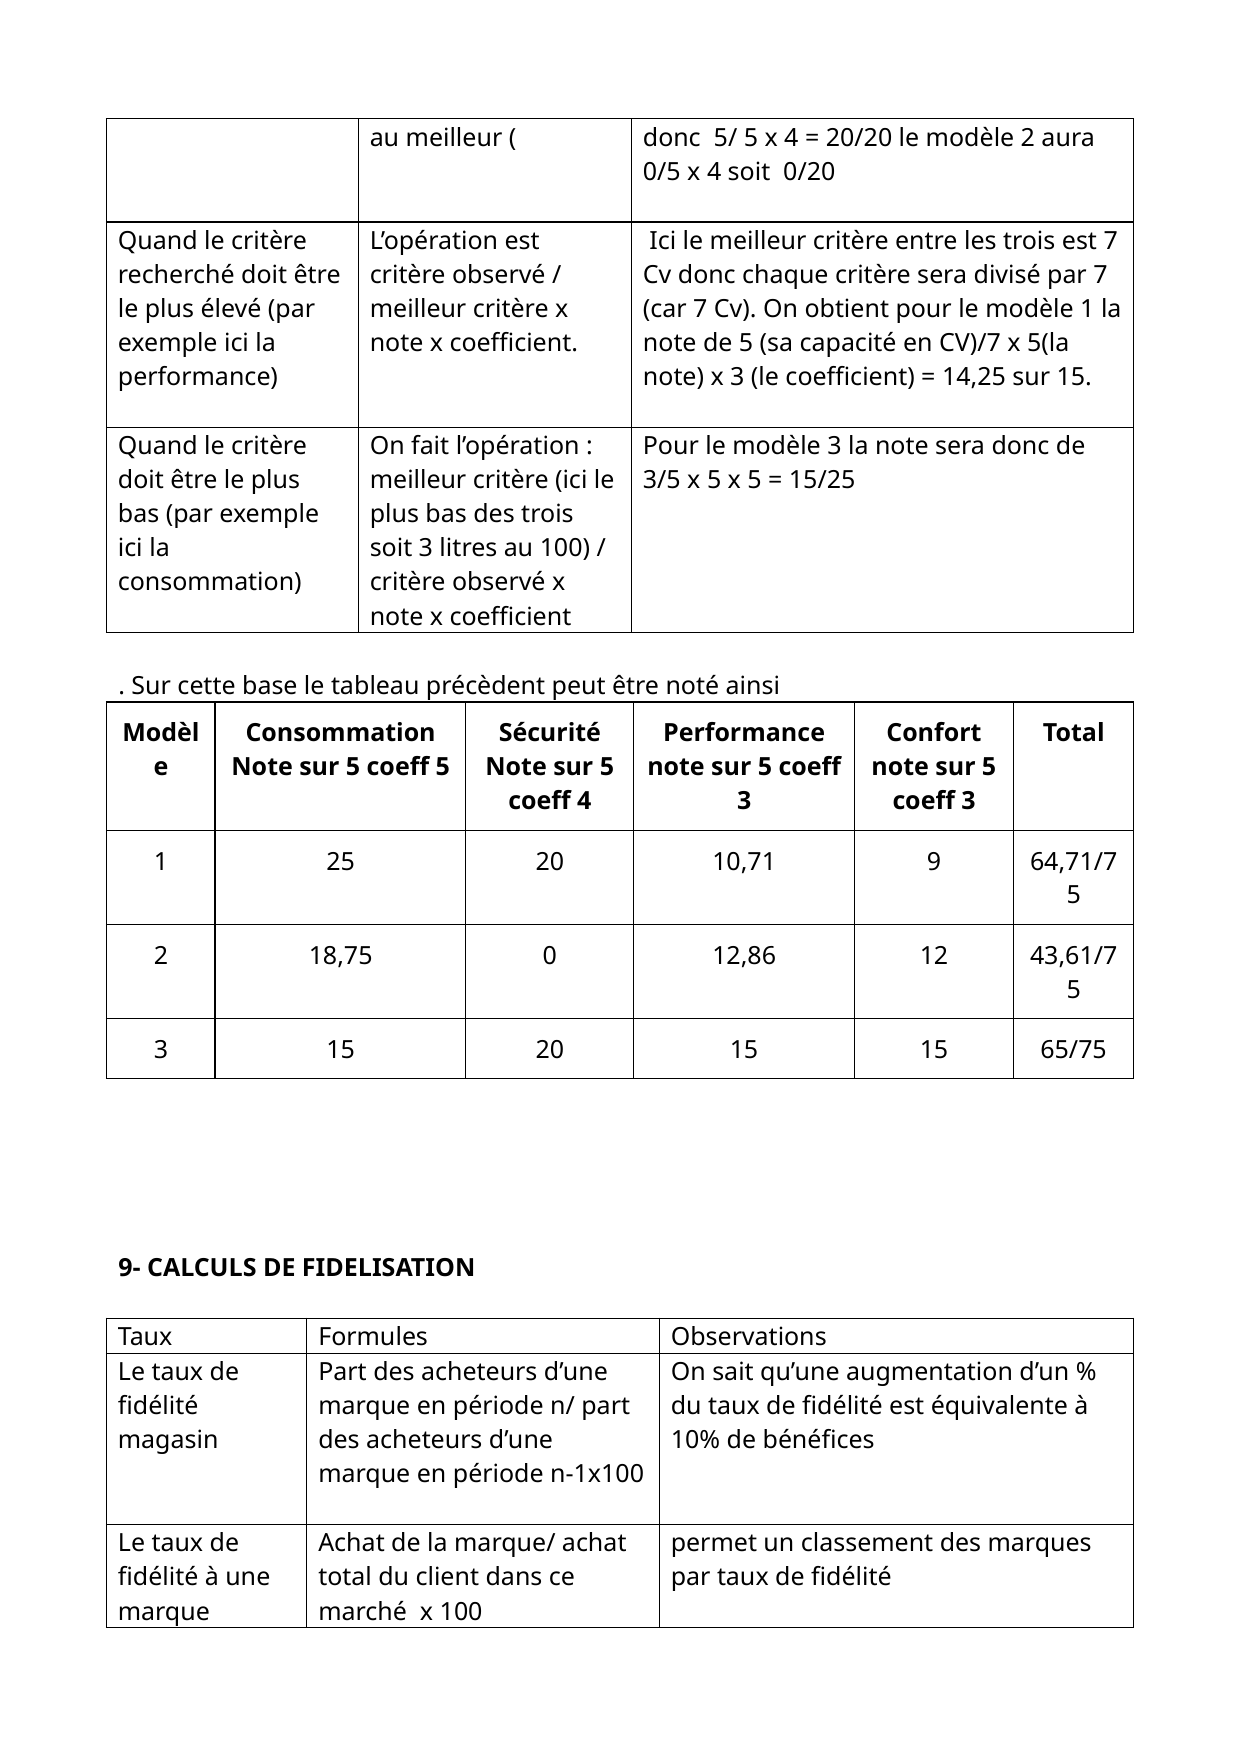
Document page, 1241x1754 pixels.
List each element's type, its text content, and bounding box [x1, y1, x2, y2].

table_header Sécurité Note sur 5 coeff 4 [466, 703, 633, 829]
table_cell [107, 119, 358, 221]
table_header Performance note sur 5 coeff 3 [634, 703, 854, 829]
table_cell 20 [466, 831, 633, 924]
table_cell L’opération est critère observé / meilleur critère x note x coefficient. [359, 223, 631, 427]
table_cell 2 [107, 925, 214, 1018]
table_cell Le taux de fidélité magasin [107, 1354, 306, 1524]
table_cell 15 [216, 1019, 465, 1078]
table_cell 18,75 [216, 925, 465, 1018]
table_cell 10,71 [634, 831, 854, 924]
table_cell On fait l’opération : meilleur critère (ici le plus bas des trois soit 3 litres au 100) / critère observé x note x coefficient [359, 428, 631, 632]
table_header Formules [307, 1319, 659, 1353]
table_cell au meilleur ( [359, 119, 631, 221]
table_cell 64,71/75 [1014, 831, 1133, 924]
table_cell permet un classement des marques par taux de fidélité [660, 1525, 1133, 1627]
table_cell Le taux de fidélité à une marque [107, 1525, 306, 1627]
table_cell 25 [216, 831, 465, 924]
table_cell 3 [107, 1019, 214, 1078]
table_cell 15 [634, 1019, 854, 1078]
table_cell Achat de la marque/ achat total du client dans ce marché x 100 [307, 1525, 659, 1627]
text 9- CALCULS DE FIDELISATION [118, 1249, 1122, 1283]
table_cell 12,86 [634, 925, 854, 1018]
table_header Consommation Note sur 5 coeff 5 [216, 703, 465, 829]
table_cell 43,61/75 [1014, 925, 1133, 1018]
table_cell On sait qu’une augmentation d’un % du taux de fidélité est équivalente à 10% de bénéfices [660, 1354, 1133, 1524]
table_cell 65/75 [1014, 1019, 1133, 1078]
table_header Taux [107, 1319, 306, 1353]
table_cell Part des acheteurs d’une marque en période n/ part des acheteurs d’une marque en période n-1x100 [307, 1354, 659, 1524]
table_cell 20 [466, 1019, 633, 1078]
table_header Confort note sur 5 coeff 3 [855, 703, 1013, 829]
table_header Observations [660, 1319, 1133, 1353]
table_cell 12 [855, 925, 1013, 1018]
table_cell Quand le critère doit être le plus bas (par exemple ici la consommation) [107, 428, 358, 632]
table_cell 0 [466, 925, 633, 1018]
table_cell Quand le critère recherché doit être le plus élevé (par exemple ici la performance) [107, 223, 358, 427]
table_cell Ici le meilleur critère entre les trois est 7 Cv donc chaque critère sera divisé par 7 (car 7 Cv). On obtient pour le modèle 1 la note de 5 (sa capacité en CV)/7 x 5(la note) x 3 (le coefficient) = 14,25 sur 15. [632, 223, 1133, 427]
table_cell donc 5/ 5 x 4 = 20/20 le modèle 2 aura 0/5 x 4 soit 0/20 [632, 119, 1133, 221]
table_cell 9 [855, 831, 1013, 924]
table_cell 1 [107, 831, 214, 924]
table_header Modèle [107, 703, 214, 829]
table_cell Pour le modèle 3 la note sera donc de 3/5 x 5 x 5 = 15/25 [632, 428, 1133, 632]
table_cell 15 [855, 1019, 1013, 1078]
text . Sur cette base le tableau précèdent peut être noté ainsi [118, 667, 1122, 701]
table_header Total [1014, 703, 1133, 829]
